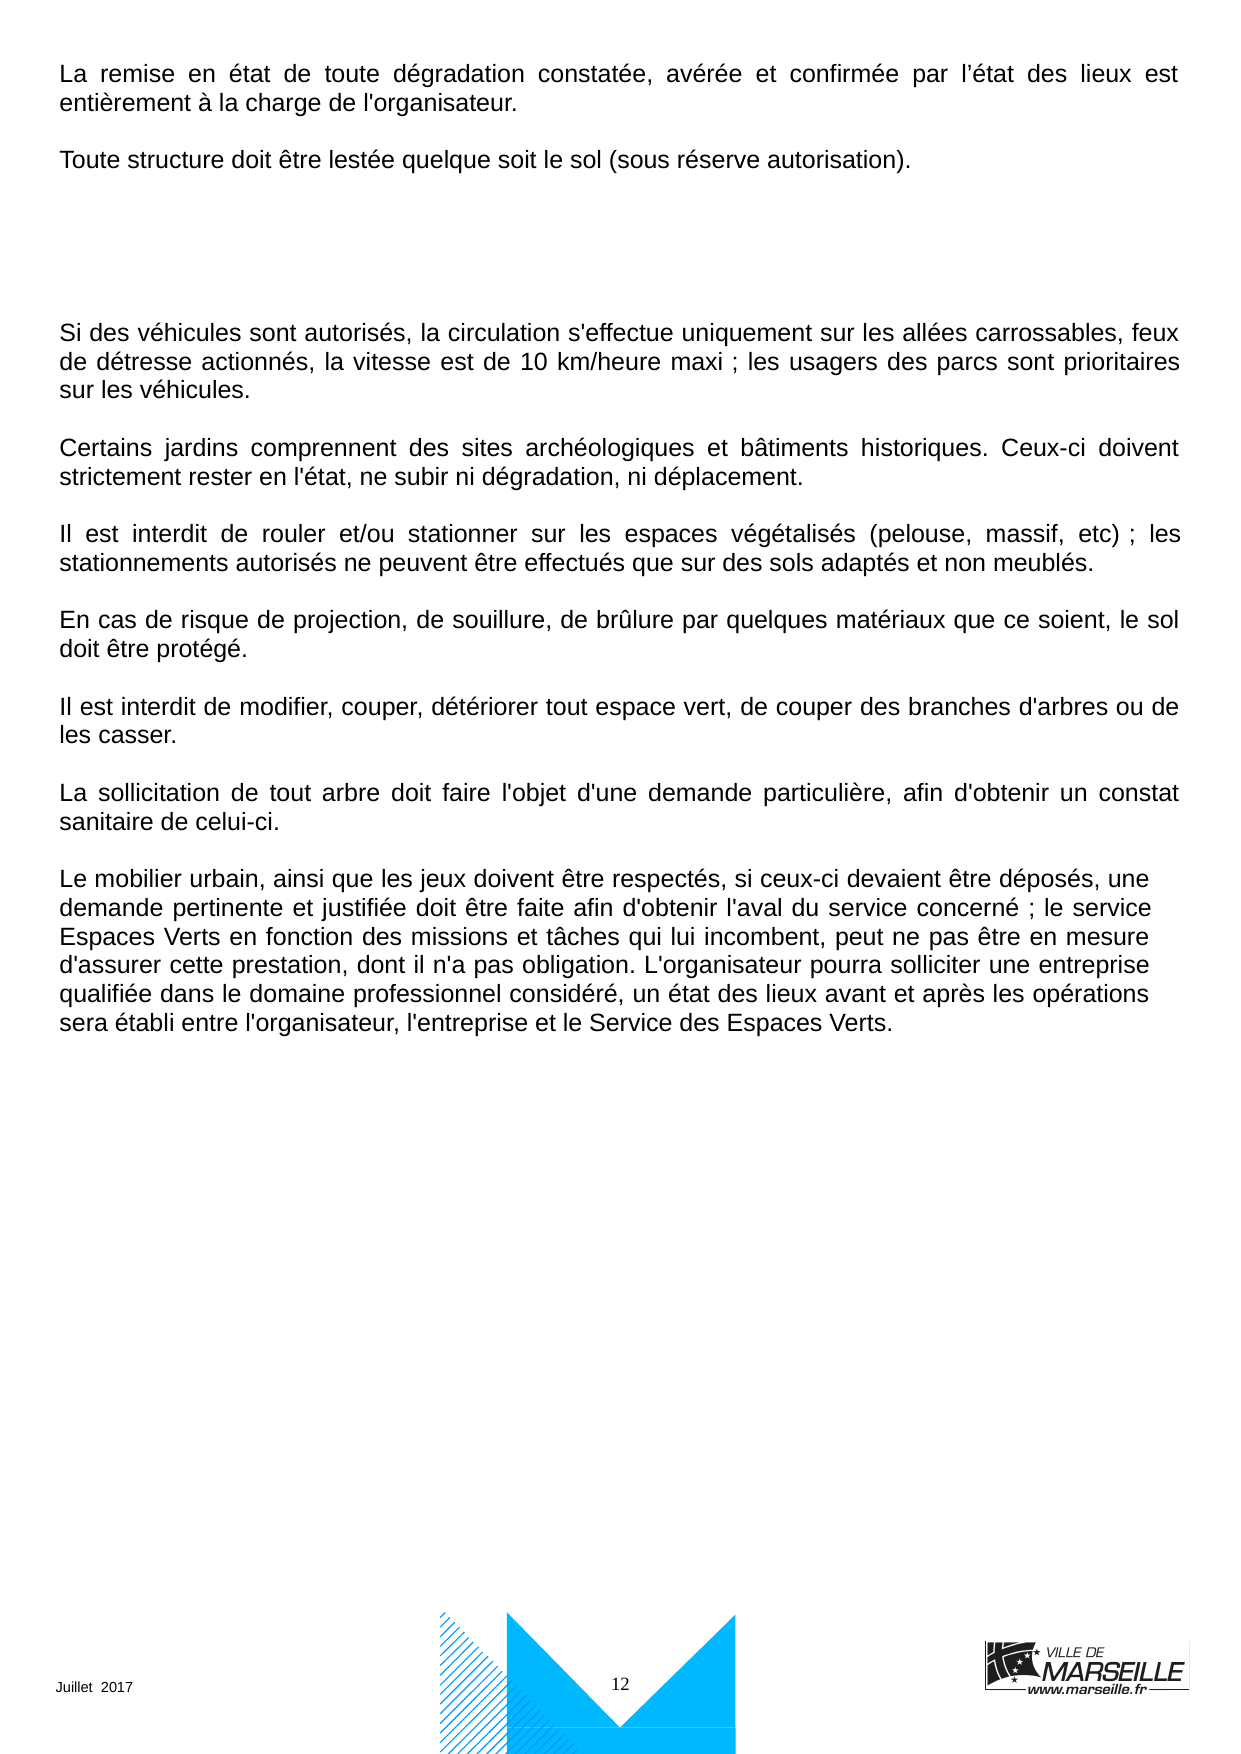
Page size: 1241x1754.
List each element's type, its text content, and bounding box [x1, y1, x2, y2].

text Il est interdit de modifier, couper, détériorer tout espace vert, de couper des branches d'arbres ou de les casser. [59, 692, 1181, 749]
text Il est interdit de rouler et/ou stationner sur les espaces végétalisés (pelouse, massif, etc) ; les stationnements autorisés ne peuvent être effectués que sur des sols adaptés et non meublés. [59, 519, 1181, 577]
text Si des véhicules sont autorisés, la circulation s'effectue uniquement sur les allées carrossables, feux de détresse actionnés, la vitesse est de 10 km/heure maxi ; les usagers des parcs sont prioritaires sur les véhicules. [59, 318, 1181, 404]
text Toute structure doit être lestée quelque soit le sol (sous réserve autorisation). [59, 145, 1181, 174]
picture [985, 1641, 1190, 1694]
text Le mobilier urbain, ainsi que les jeux doivent être respectés, si ceux-ci devaient être déposés, une demande pertinente et justifiée doit être faite afin d'obtenir l'aval du service concerné ; le service Espaces Verts en fonction des missions et tâches qui lui incombent, peut ne pas être en mesure d'assurer cette prestation, dont il n'a pas obligation. L'organisateur pourra solliciter une entreprise qualifiée dans le domaine professionnel considéré, un état des lieux avant et après les opérations sera établi entre l'organisateur, l'entreprise et le Service des Espaces Verts. [59, 864, 1152, 1037]
text En cas de risque de projection, de souillure, de brûlure par quelques matériaux que ce soient, le sol doit être protégé. [59, 605, 1181, 663]
text La sollicitation de tout arbre doit faire l'objet d'une demande particulière, afin d'obtenir un constat sanitaire de celui-ci. [59, 778, 1181, 835]
text La remise en état de toute dégradation constatée, avérée et confirmée par l’état des lieux est entièrement à la charge de l'organisateur. [59, 59, 1181, 117]
text Certains jardins comprennent des sites archéologiques et bâtiments historiques. Ceux-ci doivent strictement rester en l'état, ne subir ni dégradation, ni déplacement. [59, 433, 1181, 490]
